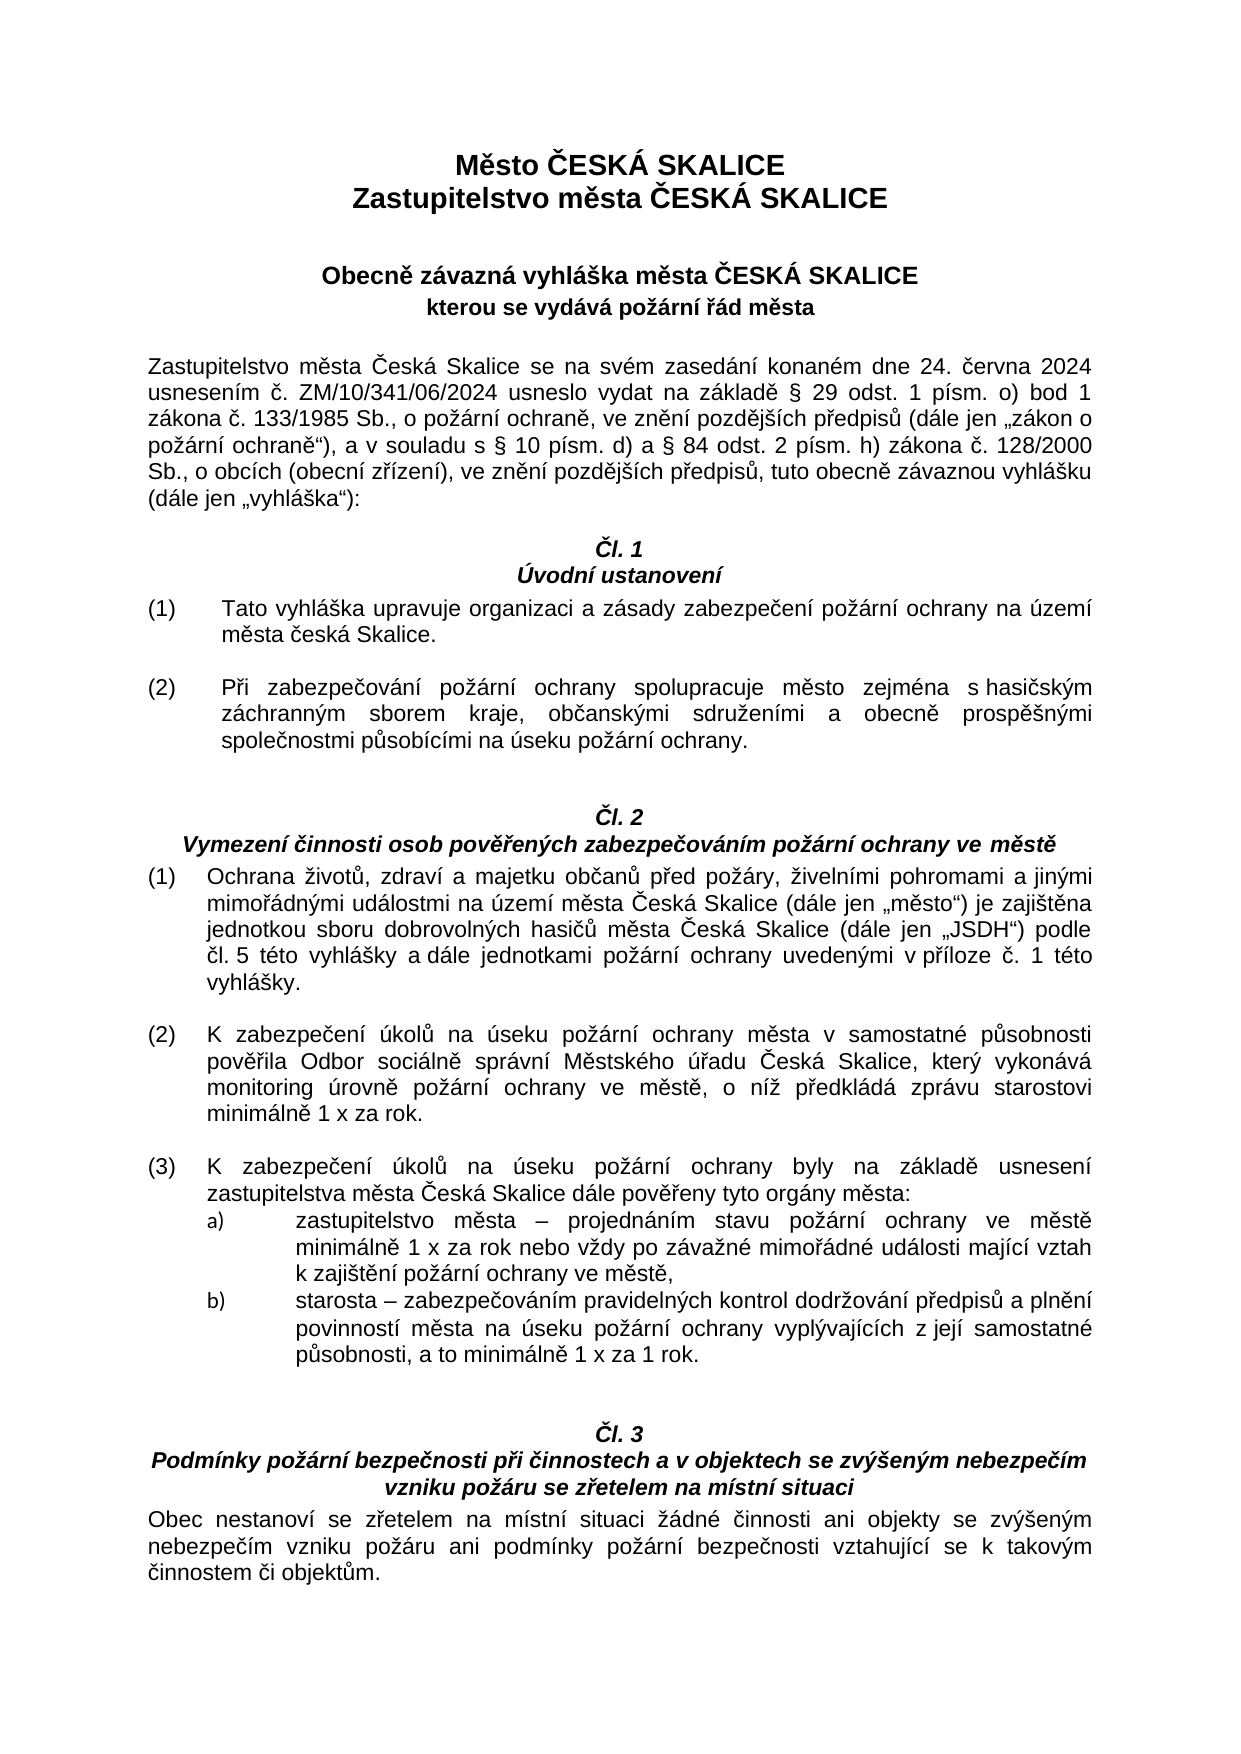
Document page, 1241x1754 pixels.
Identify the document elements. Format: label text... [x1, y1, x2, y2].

subtitle Čl. 1 Úvodní ustanovení [148, 536, 1093, 588]
list Ochrana životů, zdraví a majetku občanů před požáry, živelními pohromami a jinými mimořádnými událostmi na území města Česká Skalice (dále jen „město“) je zajištěna jednotkou sboru dobrovolných hasičů města Česká Skalice (dále jen „JSDH“) podle čl. 5 této vyhlášky a dále jednotkami požární ochrany uvedenými v příloze č. 1 této vyhlášky. [148, 863, 1093, 995]
subtitle Čl. 3 Podmínky požární bezpečnosti při činnostech a v objektech se zvýšeným nebezpečím vzniku požáru se zřetelem na místní situaci [148, 1421, 1093, 1500]
text kterou se vydává požární řád města [148, 294, 1093, 320]
text (1) Tato vyhláška upravuje organizaci a zásady zabezpečení požární ochrany na území města česká Skalice. [148, 595, 1093, 647]
text Zastupitelstvo města Česká Skalice se na svém zasedání konaném dne 24. června 2024 usnesením č. ZM/10/341/06/2024 usneslo vydat na základě § 29 odst. 1 písm. o) bod 1 zákona č. 133/1985 Sb., o požární ochraně, ve znění pozdějších předpisů (dále jen „zákon o požární ochraně“), a v souladu s § 10 písm. d) a § 84 odst. 2 písm. h) zákona č. 128/2000 Sb., o obcích (obecní zřízení), ve znění pozdějších předpisů, tuto obecně závaznou vyhlášku (dále jen „vyhláška“): [148, 353, 1093, 511]
text Zastupitelstvo města ČESKÁ SKALICE [148, 181, 1093, 215]
list zastupitelstvo města – projednáním stavu požární ochrany ve městě minimálně 1 x za rok nebo vždy po závažné mimořádné události mající vztah k zajištění požární ochrany ve městě, [207, 1206, 1093, 1287]
text (2) Při zabezpečování požární ochrany spolupracuje město zejména s hasičským záchranným sborem kraje, občanskými sdruženími a obecně prospěšnými společnostmi působícími na úseku požární ochrany. [148, 674, 1093, 753]
list starosta – zabezpečováním pravidelných kontrol dodržování předpisů a plnění povinností města na úseku požární ochrany vyplývajících z její samostatné působnosti, a to minimálně 1 x za 1 rok. [207, 1287, 1093, 1367]
list K zabezpečení úkolů na úseku požární ochrany města v samostatné působnosti pověřila Odbor sociálně správní Městského úřadu Česká Skalice, který vykonává monitoring úrovně požární ochrany ve městě, o níž předkládá zprávu starostovi minimálně 1 x za rok. [148, 1021, 1093, 1127]
list K zabezpečení úkolů na úseku požární ochrany byly na základě usnesení zastupitelstva města Česká Skalice dále pověřeny tyto orgány města: [148, 1153, 1093, 1206]
text Město ČESKÁ SKALICE [148, 148, 1093, 181]
text Obec nestanoví se zřetelem na místní situaci žádné činnosti ani objekty se zvýšeným nebezpečím vzniku požáru ani podmínky požární bezpečnosti vztahující se k takovým činnostem či objektům. [148, 1506, 1093, 1585]
text Obecně závazná vyhláška města ČESKÁ SKALICE [148, 261, 1093, 289]
subtitle Čl. 2 Vymezení činnosti osob pověřených zabezpečováním požární ochrany ve městě [148, 804, 1093, 857]
